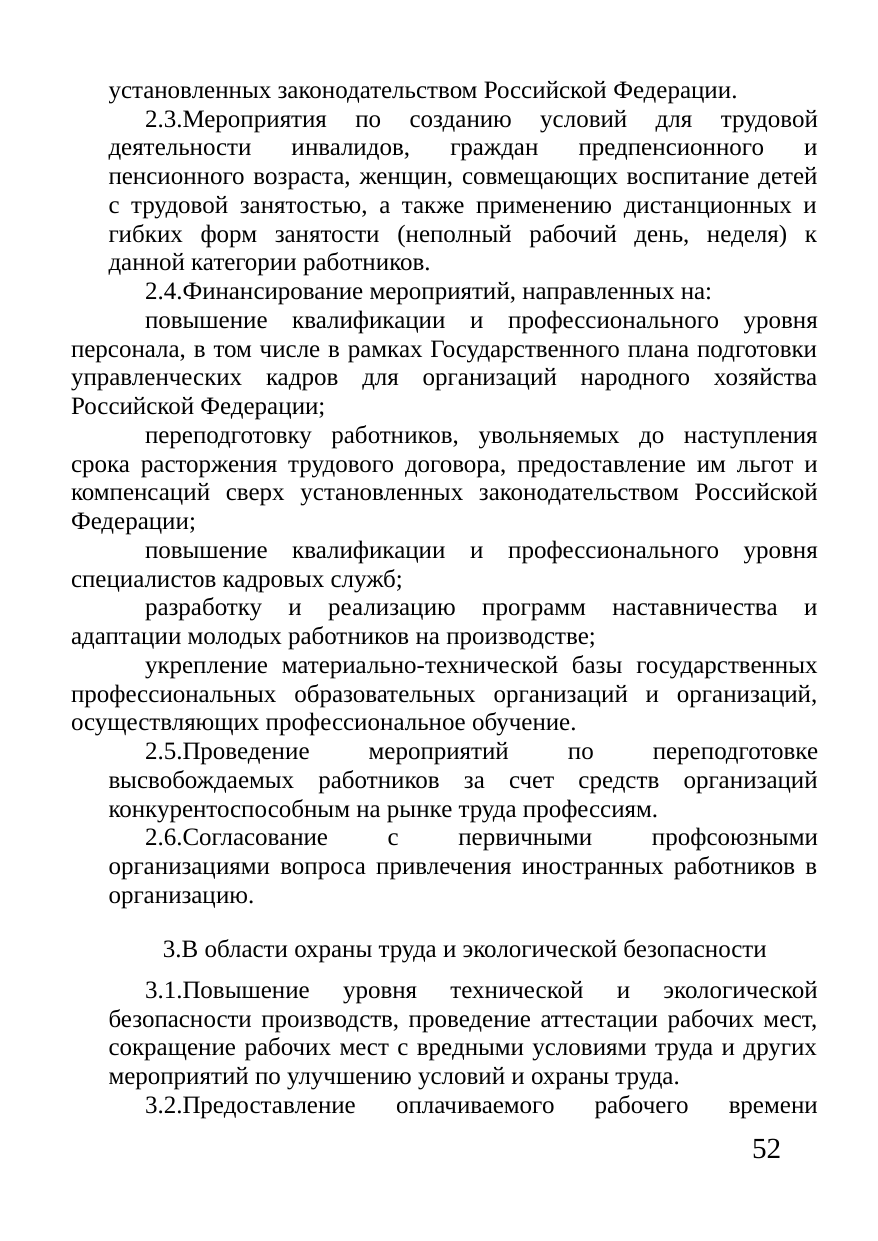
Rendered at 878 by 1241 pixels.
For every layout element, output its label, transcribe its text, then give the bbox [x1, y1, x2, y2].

table_cell Е.П. Луганцев Л.Г. Опрышко Н.А. Галимов Приложение № 1 к районному трехстороннему (территориальному) соглашению между Администрацией Октябрьского района, общественным Советом по координации деятельности профсоюзных организаций Октябрьского района и Межотраслевым объединением работодателей Октябрьского района на 2014-2016 годы Основные социально-экономические индикаторы уровня жизни населения Октябрьского района * * Основные социально-экономические индикаторы уровня жизни населения Октябрьского района на 2014-2016 годы могут быть уточнены с учетом итогов социально-экономического развития Ростовской области и Октябрьского района, изменений, внесенных в распоряжение Правительства Ростовской области от 22.08.2013 № 338 «О прогнозе социально-экономического развития Ростовской области на 2014-2016 годы». РЕКОМЕНДАЦИИ районной трехсторонней комиссии по регулированию социально-трудовых отношений по содержанию и структуре коллективных договоров и соглашений В целях повышения роли и значения коллективных договоров в организациях и соглашений, заключаемых на всех уровнях социального партнерства в Октябрьском районе, районная трехсторонняя комиссия по регулированию социально-трудовых соглашений рекомендует в ходе коллективных переговоров по заключению коллективных договоров и соглашений включать взаимные обязательства работников и работодателя в лице их представителей по следующим вопросам. 1. В области заработной платы, доходов и социальной защищенности работников Установление оптимального соотношения тарифной и надтарифной части в структуре заработной платы работников, доли фонда оплаты труда в объеме полученного дохода (прибыли), доли фонда оплаты труда в себестоимости продукции (услуг). Установление доли тарифной части в заработной плате работника в размере не менее 70 процентов. Увеличение минимальной заработной платы в организациях негосударственного сектора экономики не ниже 1,2 величины прожиточного минимума, установленной для трудоспособного населения Ростовской области за IV квартал предшествующего года, с применением повышающего коэффициента, устанавливаемого ежегодно районной трехсторонней комиссией. Установление размеров тарифной ставки 1 разряда, минимального размера оклада (должностного оклада) на предприятиях внебюджетного сектора экономики не ниже установленных в отраслевых соглашениях. Индексация заработной платы в размере не ниже темпов роста потребительских цен. Соблюдение соотношения в уровнях оплаты труда не более чем 1: 6 среди 10 процентов работников с наиболее высокой заработной платой и 10 процентов – с наиболее низкой заработной платой. Предоставление вышедшим на пенсию работникам и их семьям возможности пользоваться социальными услугами и объектами социально-культурного назначения организации. Меры по совершенствованию систем нормирования труда в целях обеспечения справедливой оплаты за вложенный труд. Сроки выплаты заработной платы. Оплата работникам за счет средств работодателя пособия по временной нетрудоспособности (вследствие болезни или травмы, за исключением несчастных случаев на производстве) в соответствии с действующим законодательством. Размер и порядок выплат компенсационного и стимулирующего характера сверх установленных Трудовым кодексом Российской Федерации. Средства на социальную поддержку работников и членов их семей, в том числе на проезд, жилищно-коммунальные услуги, питание, приобретение (строительство) жилья, оздоровление и другое. Обязательства по конкретной поддержке работающих инвалидов, а также работников, имеющих в составе семей лиц с ограничениями жизнедеятельности. Отчисление средств на негосударственное пенсионное обеспечение и добровольное медицинское страхование работающих и членов их семей. Недопущение нецелевого использования средств, предназначенных на оплату труда. Представление профсоюзам необходимой информации по формированию и расходованию фонда оплаты труда. Создание условий для обеспечения жилыми помещениями работников, состоящих на учете и нуждающихся в улучшении жилищных условий по месту работы, за счет средств работодателя, в том числе с возможным долевым участием работников. Установление за счет собственных средств дополнительных мер социальной поддержки при выходе на пенсию работникам, имеющим трудовые заслуги и длительный стаж работы в организации. При заключении договоров об организации учебной и производственной практики с образовательными организациями профессионального образования оплату труда обучающихся, студентов в период практики производить в зависимости от сложности, количества, качества и условий выполняемой работы. Не включение в размер минимальной заработной платы оплаты труда за работу в ночное время (статья 154 Трудового кодекса Российской Федерации). В области содействия занятости и кадрового обеспечения организаций Конкретные меры по созданию и функционированию систем внутрифирменной подготовки и переподготовки кадров в соответствии с требованиями рынка труда, предусмотрев на эти цели необходимые средства. Создание необходимых условий для подготовки, переобучения и повышения квалификации работников, в том числе намечаемых к увольнению, предоставления высвобождаемым работникам льгот и компенсаций сверх установленных законодательством Российской Федерации. Мероприятия по созданию условий для трудовой деятельности инвалидов, граждан предпенсионного и пенсионного возраста, женщин, совмещающих воспитание детей с трудовой занятостью, а также применению дистанционных и гибких форм занятости (неполный рабочий день, неделя) к данной категории работников. Финансирование мероприятий, направленных на: повышение квалификации и профессионального уровня персонала, в том числе в рамках Государственного плана подготовки управленческих кадров для организаций народного хозяйства Российской Федерации; переподготовку работников, увольняемых до наступления срока расторжения трудового договора, предоставление им льгот и компенсаций сверх установленных законодательством Российской Федерации; повышение квалификации и профессионального уровня специалистов кадровых служб; разработку и реализацию программ наставничества и адаптации молодых работников на производстве; укрепление материально-технической базы государственных профессиональных образовательных организаций и организаций, осуществляющих профессиональное обучение. Проведение мероприятий по переподготовке высвобождаемых работников за счет средств организаций конкурентоспособным на рынке труда профессиям. Согласование с первичными профсоюзными организациями вопроса привлечения иностранных работников в организацию. В области охраны труда и экологической безопасности Повышение уровня технической и экологической безопасности производств, проведение аттестации рабочих мест, сокращение рабочих мест с вредными условиями труда и других мероприятий по улучшению условий и охраны труда. Предоставление оплачиваемого рабочего времени уполномоченным (доверенным) лицам по охране труда профсоюзов для выполнения возложенных на них обязанностей и поощрения за осуществление общественного контроля. Осуществление дополнительного добровольного страхования работников от несчастных случаев на производстве и профессиональных заболеваний работающих во вредных и (или) опасных условиях труда или подверженных повышенному риску возникновения профессиональных заболеваний и несчастных случаев на производстве. Включение в существующие программы обучения по охране труда мероприятий по организации обучения руководителей и специалистов по вопросам противодействия ВИЧ-СПИДу на рабочих местах. Финансирование мероприятий по улучшению условий и охраны труда, в том числе аттестации рабочих мест по условиям труда. Ответственность работодателя за состоянием здоровья работников. В области социальной и правовой защиты молодежи, укрепления семьи, заботы о материнстве и детстве Обеспечение гарантий и расширение прав молодежи и женщин на обучение, труд, достойную заработную плату, участие в управлении производством, на отдых. Установление льгот и преимуществ для женщин, имеющих детей в возрасте до 18 лет, сверх установленных законами, иными нормативными правовыми актами, в том числе предоставление дополнительных оплачиваемых выходных дней матерям, имеющим двух и более детей. Выделение рабочих мест с неполной занятостью, с гибкими формами работы, со свободным графиком, с надомным видом труда для обеспечения совмещения женщинами обязанностей по воспитанию детей с трудовой занятостью. Разработка положений по работе с молодежью, в том числе направленные на предоставление мер социальной защиты молодежи. Разработка мер социальной защиты женщин. Предоставление за счет средств организации возможности повышения квалификации и дальнейшего обучения молодежи. Профессиональное обучение и переобучение женщин, имеющих перерывы в трудовой деятельности, вызванные необходимостью ухода за детьми. Выделение финансовых средств (из прибыли организации) на оплату санаторно-курортного лечения и оздоровления работников и членов их семей, проведение диспансеризаций в целях профилактики и выявления заболеваний (в том числе профессиональных) на ранних стадиях, на оказание материальной поддержки работникам, имеющим детей (при рождении ребенка, приобретении санаторно-курортных путевок «Мать и дитя», на оплату лечения детей, выплату пособий женщинам, находящимся в отпуске по уходу за детьми в возрасте от 1,5 лет до 3 лет и других преимуществ для женщин). В целях закрепления рабочих кадров на производстве восстанавливать наставничество, обеспечивающее преемственность поколений, сохранение накопленного профессионального опыта. Создание молодежных советов в организации, содействие их работе с оказанием организационной и финансовой поддержки. Социальная поддержка молодых специалистов. В случае реорганизации организации не допускать высвобождение работников, имеющих трех и более детей, работников, имеющих ребенка-инвалида, работников, являющихся родителями-одиночками. Меры материальной поддержки и социального обеспечения выпускникам профессиональных образовательных учреждений при поступлении их на работу в организацию. В области развития социального партнерства Обязательства по повышению средней заработной платы, обеспечивающие реализацию обязательств в части оплаты труда, установленных настоящим Соглашением. Администрации Октябрьского района формировать трехсторонние комиссии по регулированию социально-трудовых отношений и заключать районное трехстороннее соглашение с привлечением глав городского и сельских поселений, расположенных на территории района. Разработка предложений по реализации прав работников на участие в управлении организацией. За счет средств работодателя предоставление дополнительных льгот и гарантий уполномоченным (доверенным) лицам по охране труда профессиональных союзов, в том числе не менее 4 часов в неделю для осуществления общественного контроля с сохранением места работы (должности), среднего заработка и ежегодного дополнительного оплаченного отпуска на срок не менее 3 календарных дней. За председателем первичной профсоюзной организации или его заместителем предоставление права участия в оперативных совещаниях и заседаниях правления организации с правом совещательного голоса в соответствии с уставными документами или коллективным договором. [60, 75, 829, 1119]
